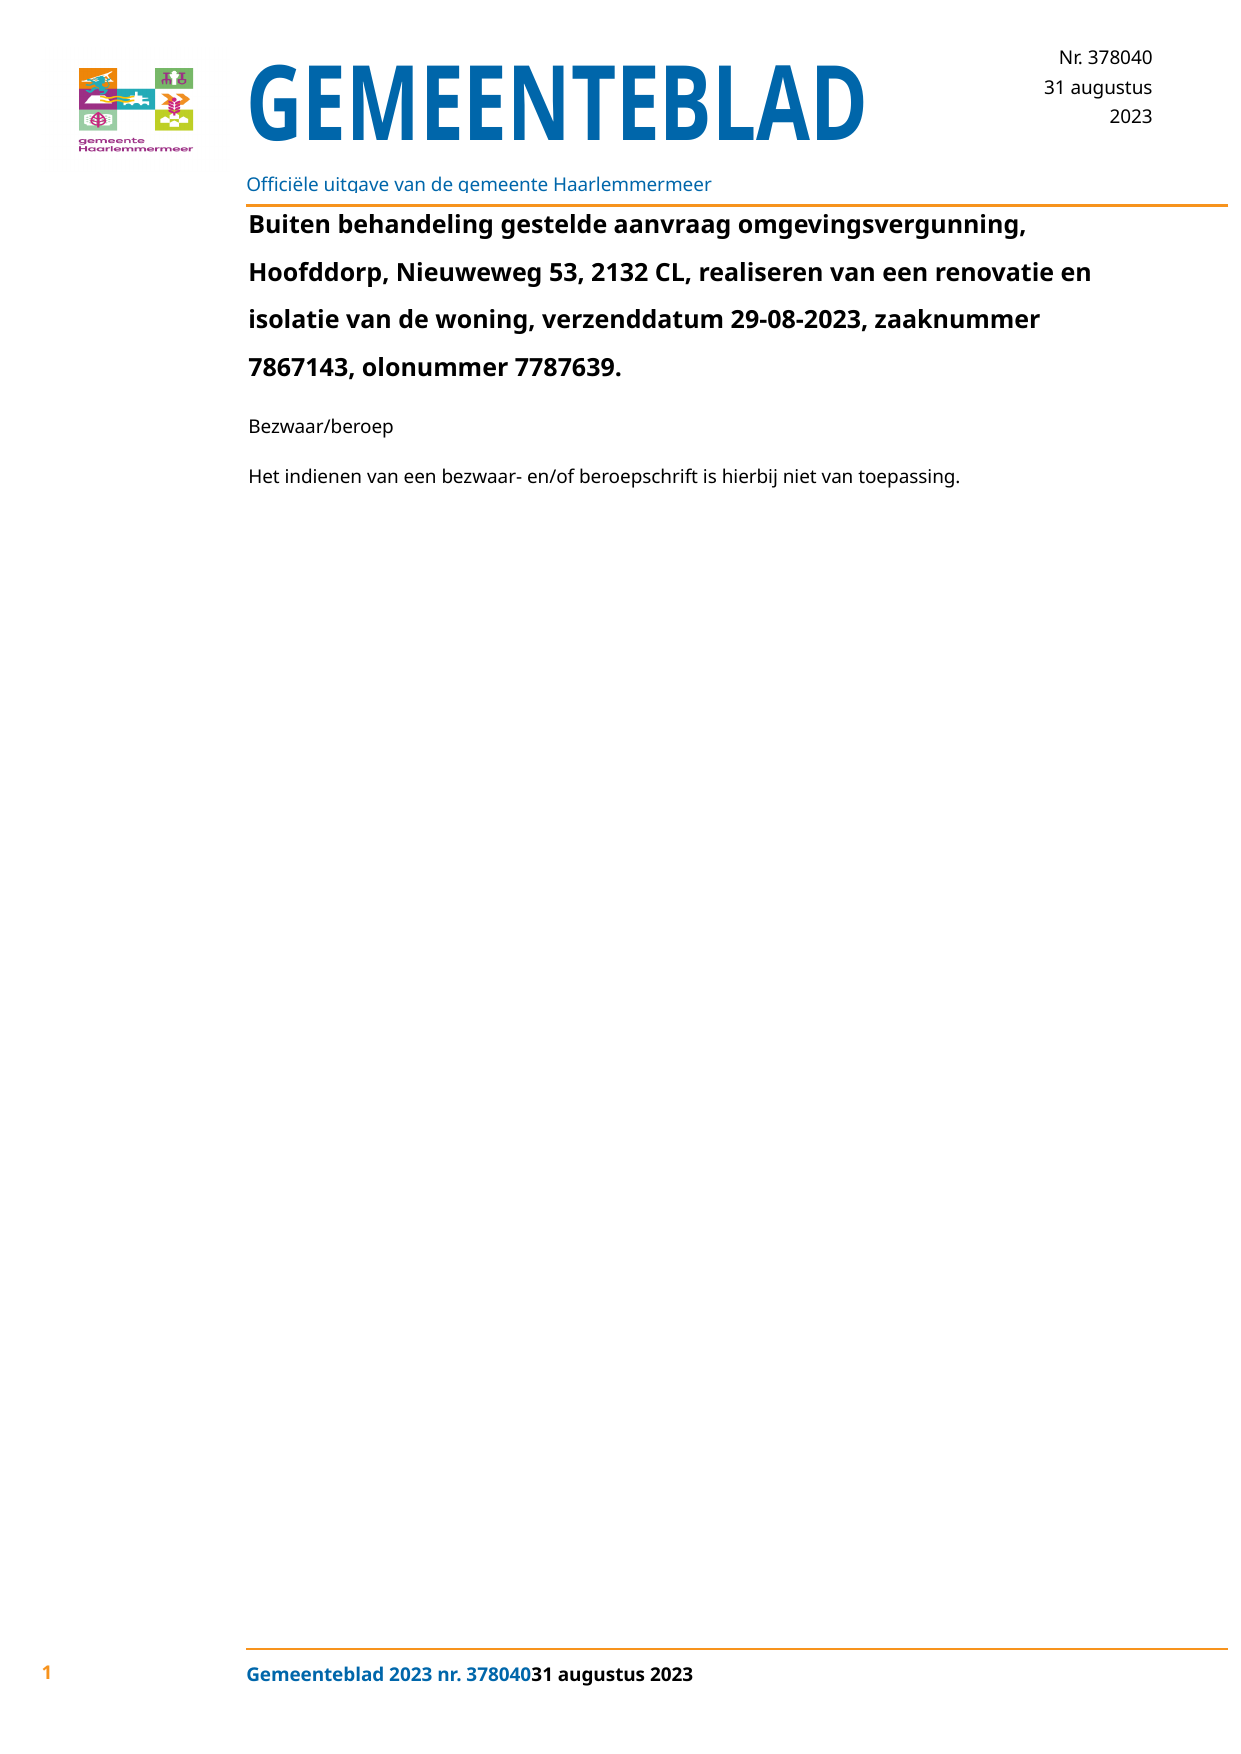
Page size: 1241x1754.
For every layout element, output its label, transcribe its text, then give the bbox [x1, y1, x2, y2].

text Buiten behandeling gestelde aanvraag omgevingsvergunning, Hoofddorp, Nieuweweg 53, 2132 CL, realiseren van een renovatie en isolatie van de woning, verzenddatum 29-08-2023, zaaknummer 7867143, olonummer 7787639. [248, 207, 1152, 384]
text Bezwaar/beroep [248, 413, 1152, 439]
picture [41, 47, 231, 172]
text Het indienen van een bezwaar- en/of beroepschrift is hierbij niet van toepassing. [248, 463, 1152, 489]
